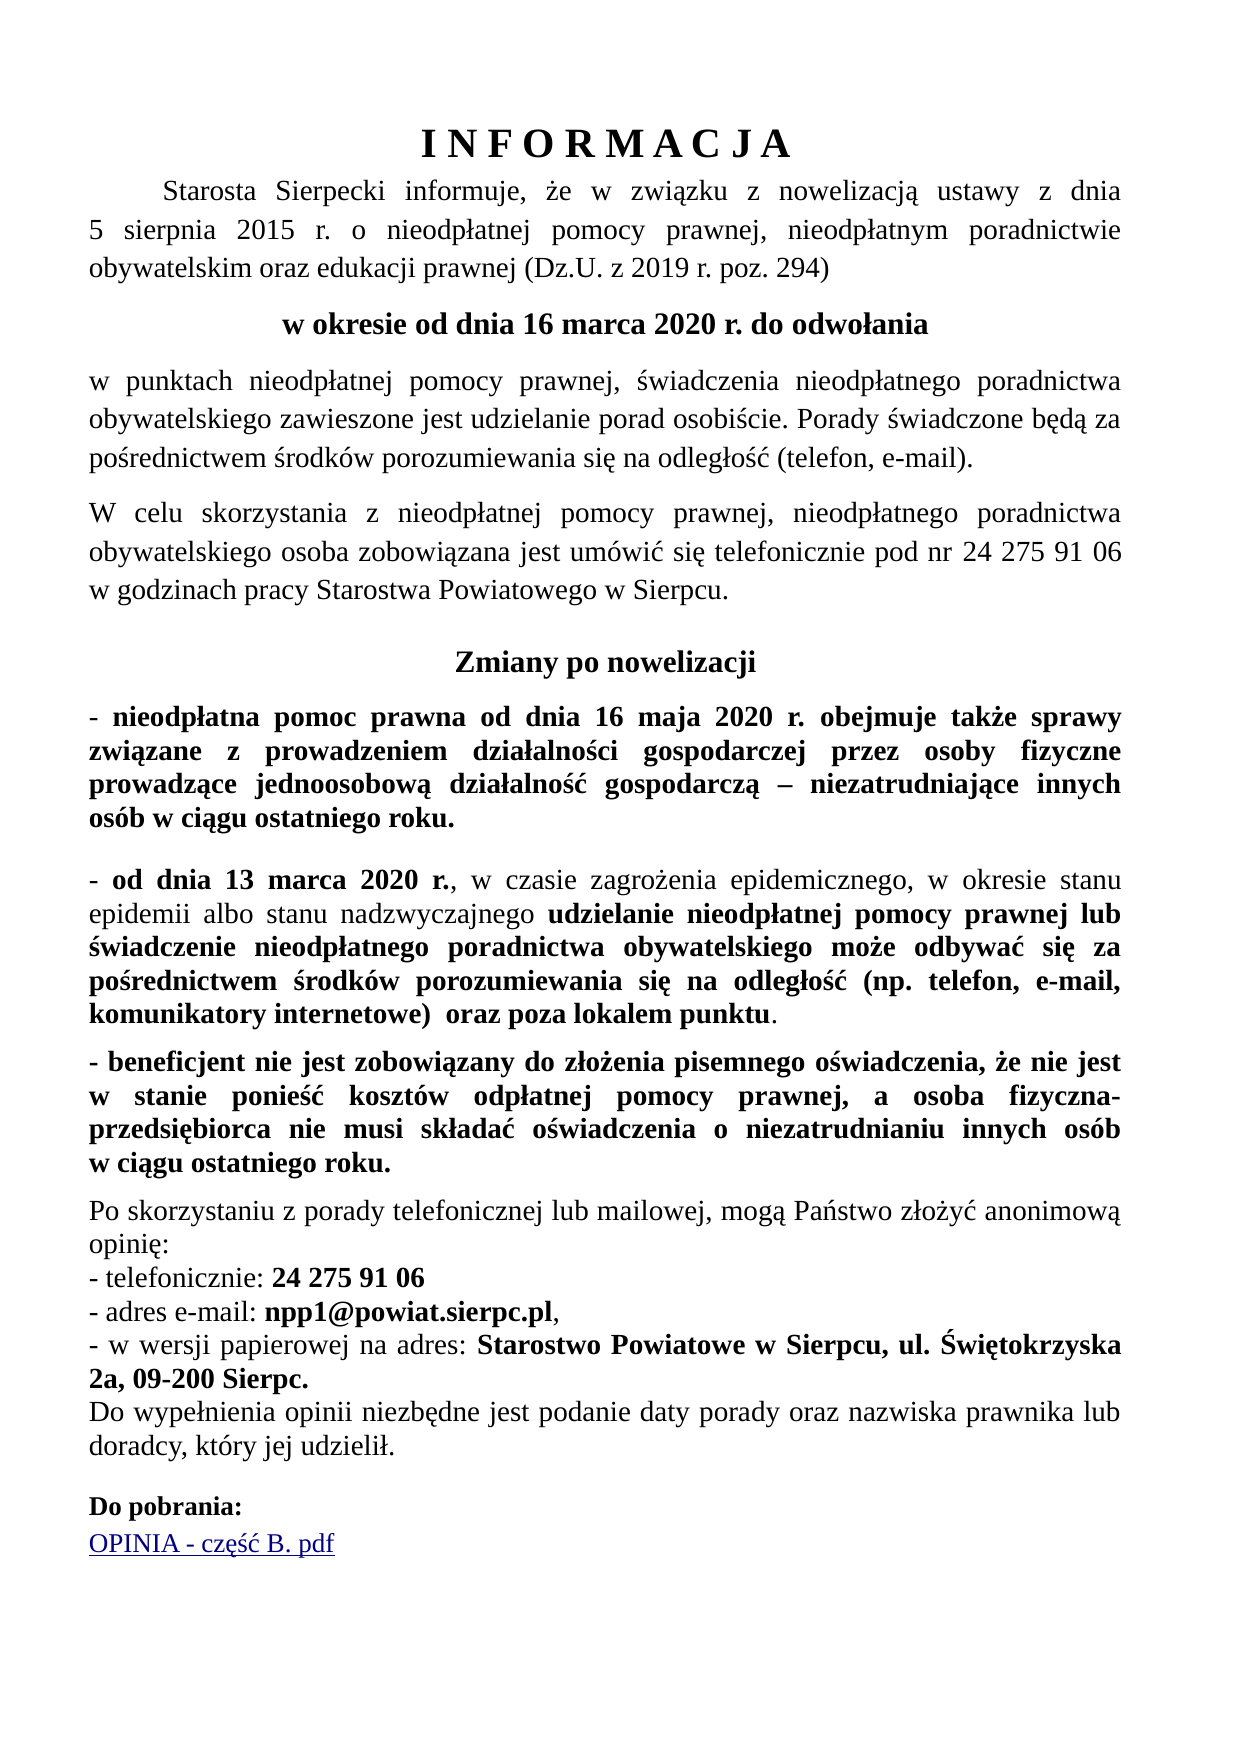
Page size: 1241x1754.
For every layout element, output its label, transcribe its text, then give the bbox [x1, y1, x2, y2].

text w punktach nieodpłatnej pomocy prawnej, świadczenia nieodpłatnego poradnictwa obywatelskiego zawieszone jest udzielanie porad osobiście. Porady świadczone będą za pośrednictwem środków porozumiewania się na odległość (telefon, e-mail). [88, 363, 1122, 474]
text - beneficjent nie jest zobowiązany do złożenia pisemnego oświadczenia, że nie jest w stanie ponieść kosztów odpłatnej pomocy prawnej, a osoba fizyczna-przedsiębiorca nie musi składać oświadczenia o niezatrudnianiu innych osób w ciągu ostatniego roku. [88, 1044, 1122, 1179]
text - w wersji papierowej na adres: Starostwo Powiatowe w Sierpcu, ul. Świętokrzyska 2a, 09-200 Sierpc. [88, 1327, 1122, 1394]
text w okresie od dnia 16 marca 2020 r. do odwołania [88, 305, 1122, 341]
text Do wypełnienia opinii niezbędne jest podanie daty porady oraz nazwiska prawnika lub doradcy, który jej udzielił. [88, 1394, 1122, 1461]
text OPINIA - część B. pdf [88, 1527, 1122, 1559]
text Zmiany po nowelizacji [88, 644, 1122, 680]
text - od dnia 13 marca 2020 r., w czasie zagrożenia epidemicznego, w okresie stanu epidemii albo stanu nadzwyczajnego udzielanie nieodpłatnej pomocy prawnej lub świadczenie nieodpłatnego poradnictwa obywatelskiego może odbywać się za pośrednictwem środków porozumiewania się na odległość (np. telefon, e-mail, komunikatory internetowe) oraz poza lokalem punktu. [88, 862, 1122, 1030]
text Do pobrania: [88, 1490, 1122, 1521]
text Starosta Sierpecki informuje, że w związku z nowelizacją ustawy z dnia 5 sierpnia 2015 r. o nieodpłatnej pomocy prawnej, nieodpłatnym poradnictwie obywatelskim oraz edukacji prawnej (Dz.U. z 2019 r. poz. 294) [88, 173, 1122, 284]
text I N F O R M A C J A [88, 118, 1122, 166]
text W celu skorzystania z nieodpłatnej pomocy prawnej, nieodpłatnego poradnictwa obywatelskiego osoba zobowiązana jest umówić się telefonicznie pod nr 24 275 91 06 w godzinach pracy Starostwa Powiatowego w Sierpcu. [88, 495, 1122, 606]
text - nieodpłatna pomoc prawna od dnia 16 maja 2020 r. obejmuje także sprawy związane z prowadzeniem działalności gospodarczej przez osoby fizyczne prowadzące jednoosobową działalność gospodarczą – niezatrudniające innych osób w ciągu ostatniego roku. [88, 699, 1122, 834]
text - adres e-mail: npp1@powiat.sierpc.pl, [88, 1294, 1122, 1327]
text Po skorzystaniu z porady telefonicznej lub mailowej, mogą Państwo złożyć anonimową opinię: [88, 1193, 1122, 1260]
text - telefonicznie: 24 275 91 06 [88, 1260, 1122, 1294]
